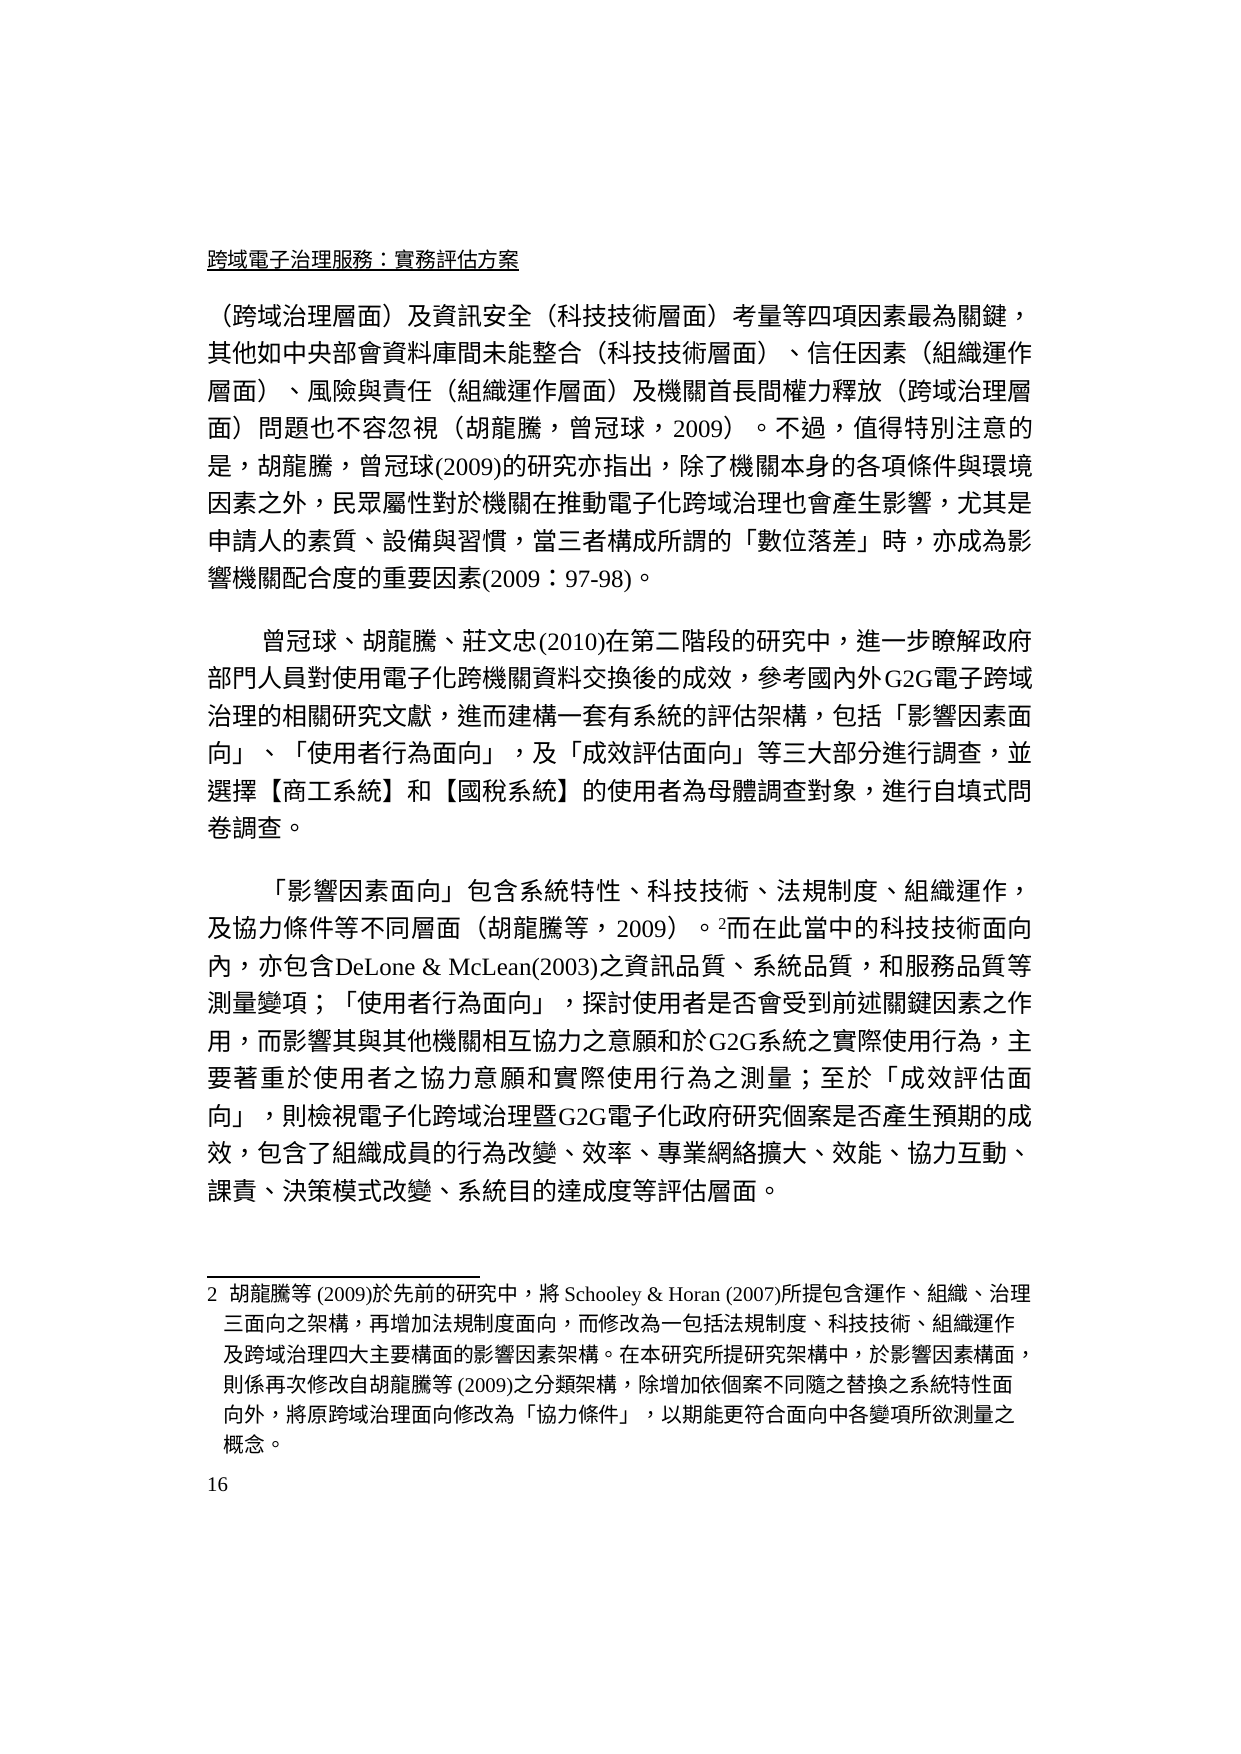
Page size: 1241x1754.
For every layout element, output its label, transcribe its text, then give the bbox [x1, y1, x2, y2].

text 胡龍騰等 (2009)於先前的研究中，將Schooley & Horan (2007)所提包含運作、組織、治理三面向之架構，再增加法規制度面向，而修改為一包括法規制度、科技技術、組織運作及跨域治理四大主要構面的影響因素架構。在本研究所提研究架構中，於影響因素構面，則係再次修改自胡龍騰等 (2009)之分類架構，除增加依個案不同隨之替換之系統特性面向外，將原跨域治理面向修改為「協力條件」，以期能更符合面向中各變項所欲測量之概念。 [207, 1277, 1033, 1459]
text （跨域治理層面）及資訊安全（科技技術層面）考量等四項因素最為關鍵，其他如中央部會資料庫間未能整合（科技技術層面）、信任因素（組織運作層面）、風險與責任（組織運作層面）及機關首長間權力釋放（跨域治理層面）問題也不容忽視（胡龍騰，曾冠球，2009）。不過，值得特別注意的是，胡龍騰，曾冠球(2009)的研究亦指出，除了機關本身的各項條件與環境因素之外，民眾屬性對於機關在推動電子化跨域治理也會產生影響，尤其是申請人的素質、設備與習慣，當三者構成所謂的「數位落差」時，亦成為影響機關配合度的重要因素(2009：97-98)。 [207, 295, 1033, 595]
text 「影響因素面向」包含系統特性、科技技術、法規制度、組織運作，及協力條件等不同層面（胡龍騰等，2009）。而在此當中的科技技術面向內，亦包含DeLone & McLean(2003)之資訊品質、系統品質，和服務品質等測量變項；「使用者行為面向」，探討使用者是否會受到前述關鍵因素之作用，而影響其與其他機關相互協力之意願和於G2G系統之實際使用行為，主要著重於使用者之協力意願和實際使用行為之測量；至於「成效評估面向」，則檢視電子化跨域治理暨G2G電子化政府研究個案是否產生預期的成效，包含了組織成員的行為改變、效率、專業網絡擴大、效能、協力互動、課責、決策模式改變、系統目的達成度等評估層面。 [207, 870, 1033, 1208]
text 曾冠球、胡龍騰、莊文忠(2010)在第二階段的研究中，進一步瞭解政府部門人員對使用電子化跨機關資料交換後的成效，參考國內外G2G電子跨域治理的相關研究文獻，進而建構一套有系統的評估架構，包括「影響因素面向」、「使用者行為面向」，及「成效評估面向」等三大部分進行調查，並選擇【商工系統】和【國稅系統】的使用者為母體調查對象，進行自填式問卷調查。 [207, 620, 1033, 845]
